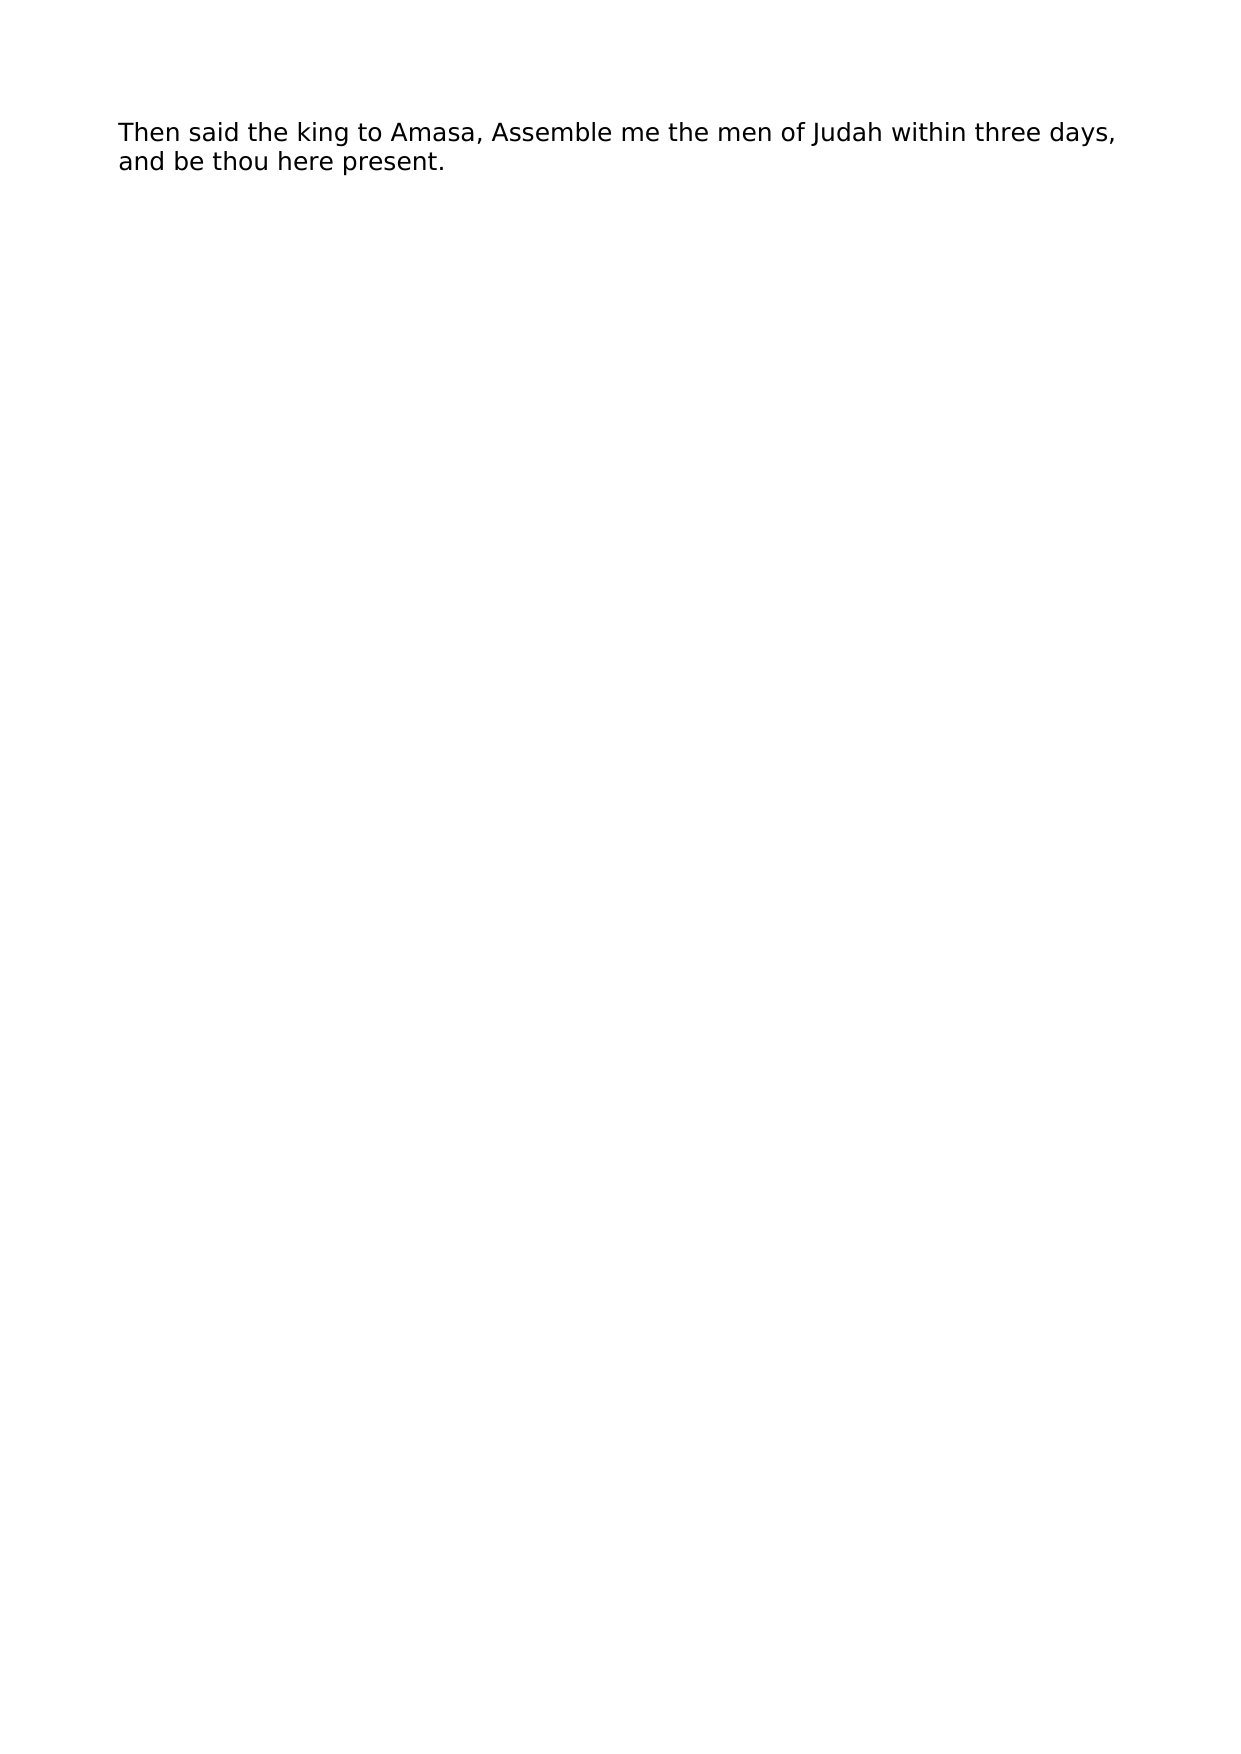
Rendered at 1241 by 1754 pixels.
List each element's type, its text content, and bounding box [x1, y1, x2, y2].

text Then said the king to Amasa, Assemble me the men of Judah within three days, and be thou here present. [118, 118, 1122, 176]
